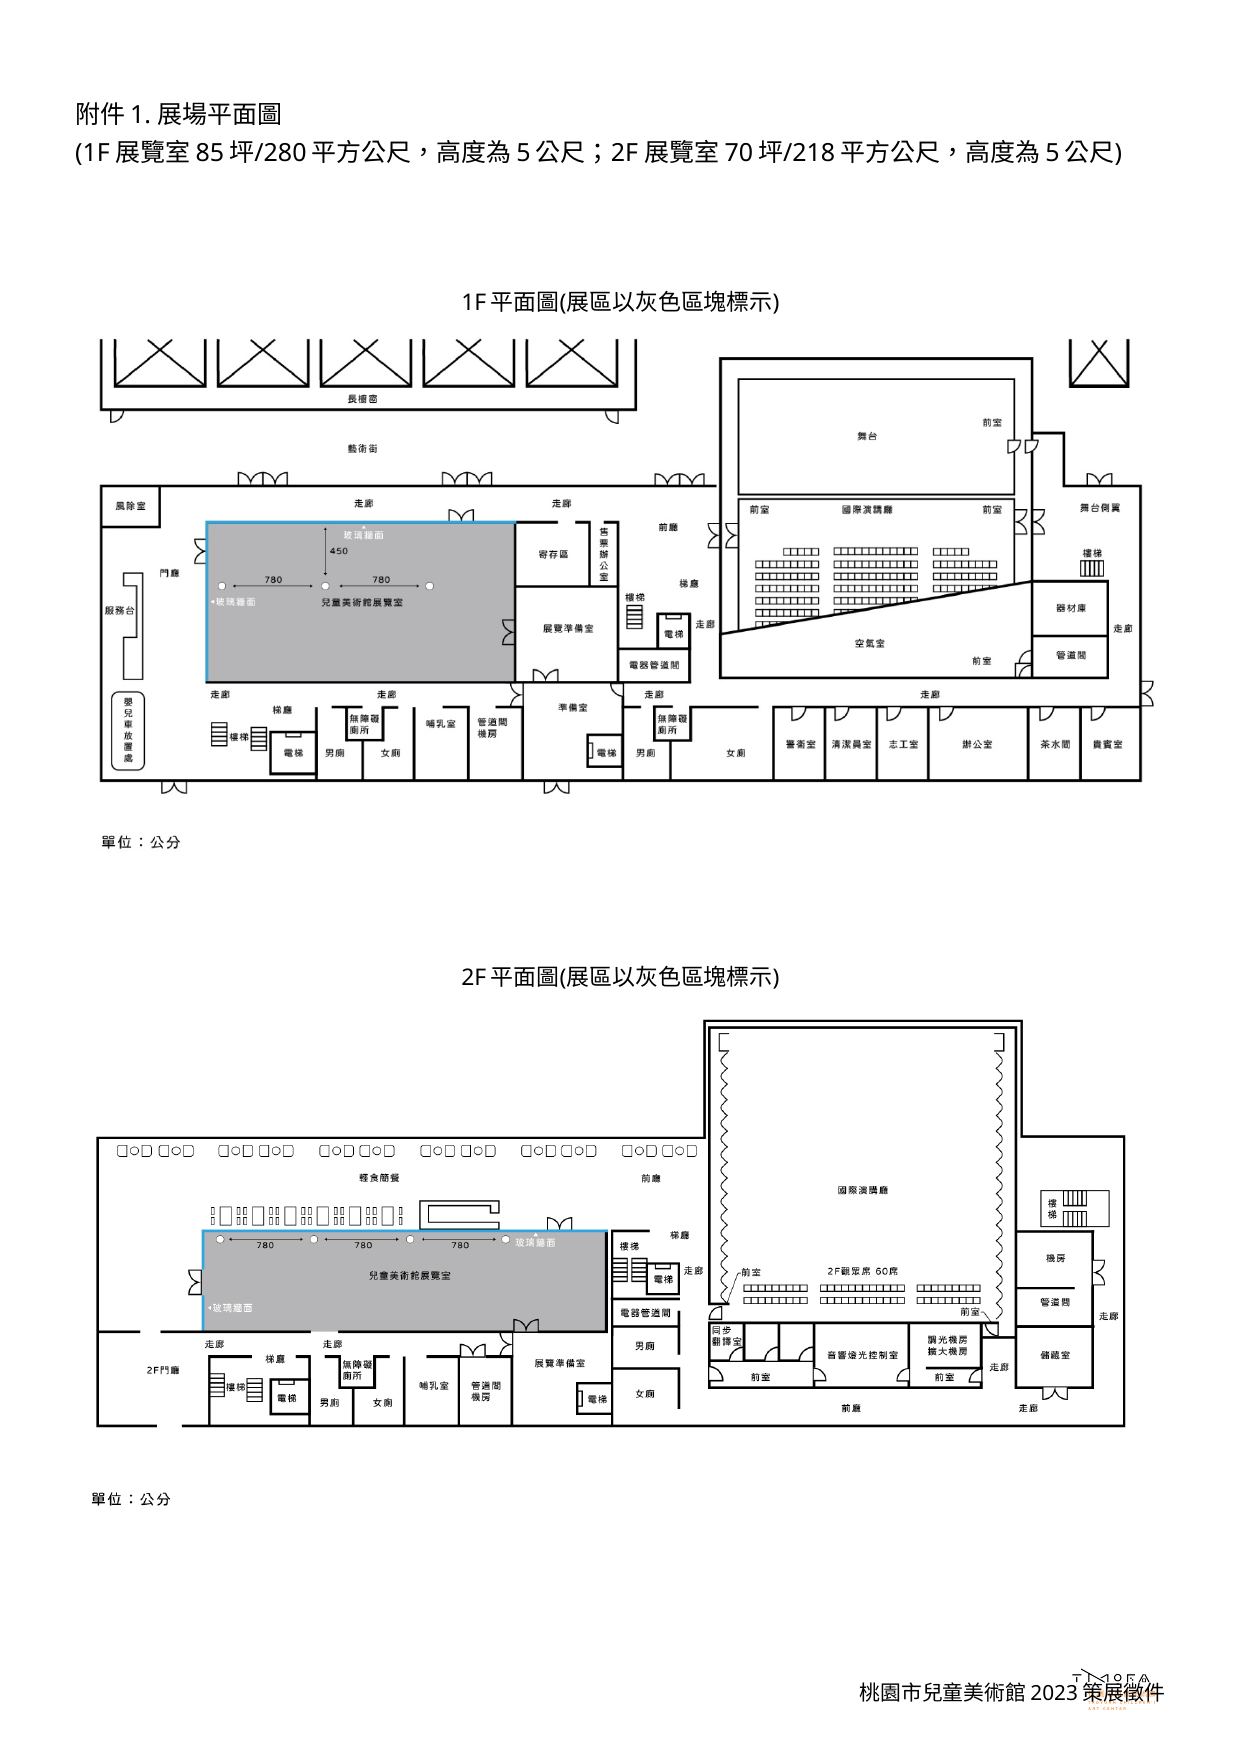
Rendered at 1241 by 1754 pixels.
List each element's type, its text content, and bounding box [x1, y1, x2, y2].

text 2F平面圖(展區以灰色區塊標示) [75, 394, 1165, 994]
text (1F展覽室 85坪/280平方公尺，高度為5公尺；2F 展覽室70坪/218平方公尺，高度為5公尺) [75, 132, 1165, 169]
picture [1072, 1668, 1156, 1710]
picture [90, 330, 1166, 950]
text 1F平面圖(展區以灰色區塊標示) [75, 282, 1165, 319]
text 附件1. 展場平面圖 [75, 94, 1165, 132]
